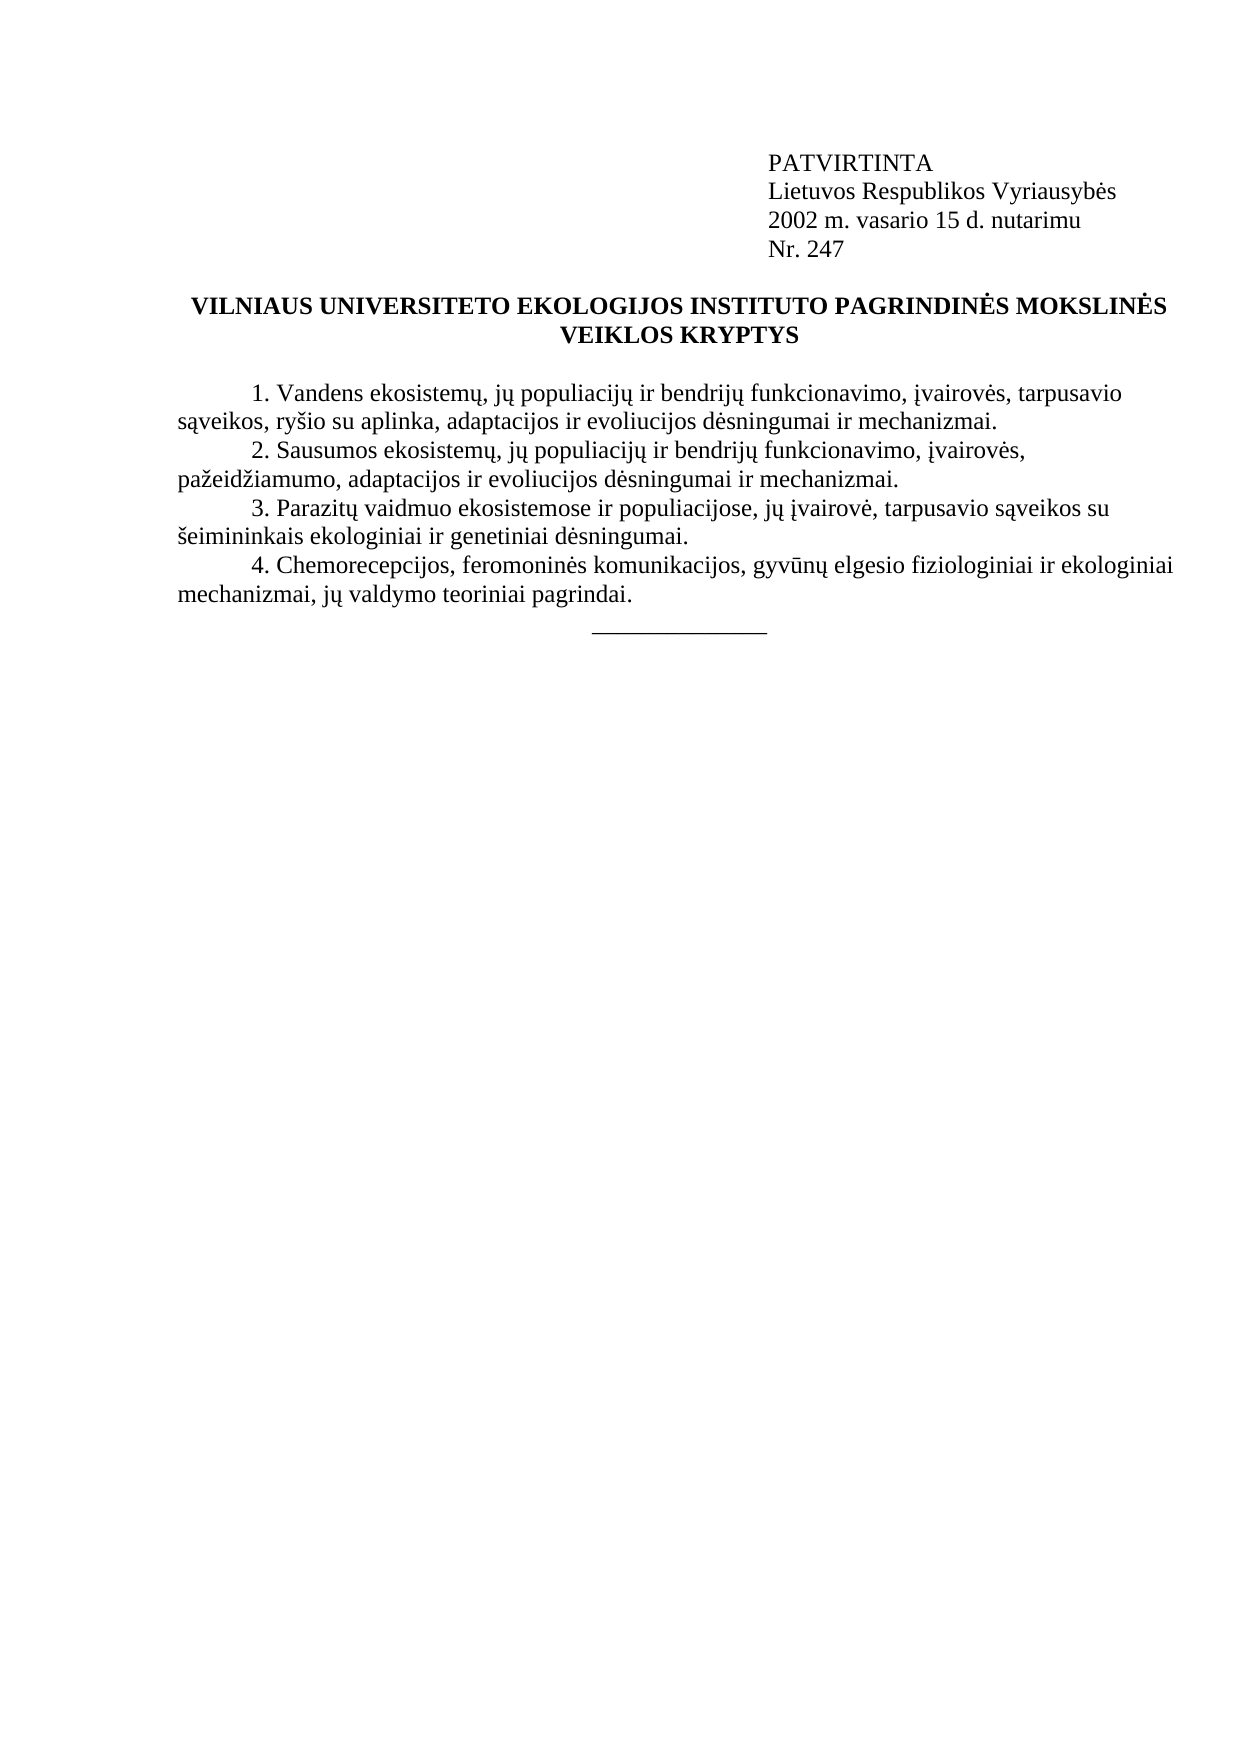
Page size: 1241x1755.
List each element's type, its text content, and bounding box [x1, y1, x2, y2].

text VILNIAUS UNIVERSITETO EKOLOGIJOS INSTITUTO PAGRINDINĖS MOKSLINĖS [177, 291, 1181, 320]
text 4. Chemorecepcijos, feromoninės komunikacijos, gyvūnų elgesio fiziologiniai ir ekologiniai mechanizmai, jų valdymo teoriniai pagrindai. [177, 550, 1181, 608]
text 3. Parazitų vaidmuo ekosistemose ir populiacijose, jų įvairovė, tarpusavio sąveikos su šeimininkais ekologiniai ir genetiniai dėsningumai. [177, 493, 1181, 550]
text 1. Vandens ekosistemų, jų populiacijų ir bendrijų funkcionavimo, įvairovės, tarpusavio sąveikos, ryšio su aplinka, adaptacijos ir evoliucijos dėsningumai ir mechanizmai. [177, 378, 1181, 435]
text PATVIRTINTA [177, 148, 1181, 176]
text VEIKLOS KRYPTYS [177, 320, 1181, 349]
text Lietuvos Respublikos Vyriausybės [177, 176, 1181, 205]
text ______________ [177, 608, 1181, 636]
text 2002 m. vasario 15 d. nutarimu [177, 205, 1181, 234]
text 2. Sausumos ekosistemų, jų populiacijų ir bendrijų funkcionavimo, įvairovės, pažeidžiamumo, adaptacijos ir evoliucijos dėsningumai ir mechanizmai. [177, 435, 1181, 493]
text Nr. 247 [177, 234, 1181, 263]
